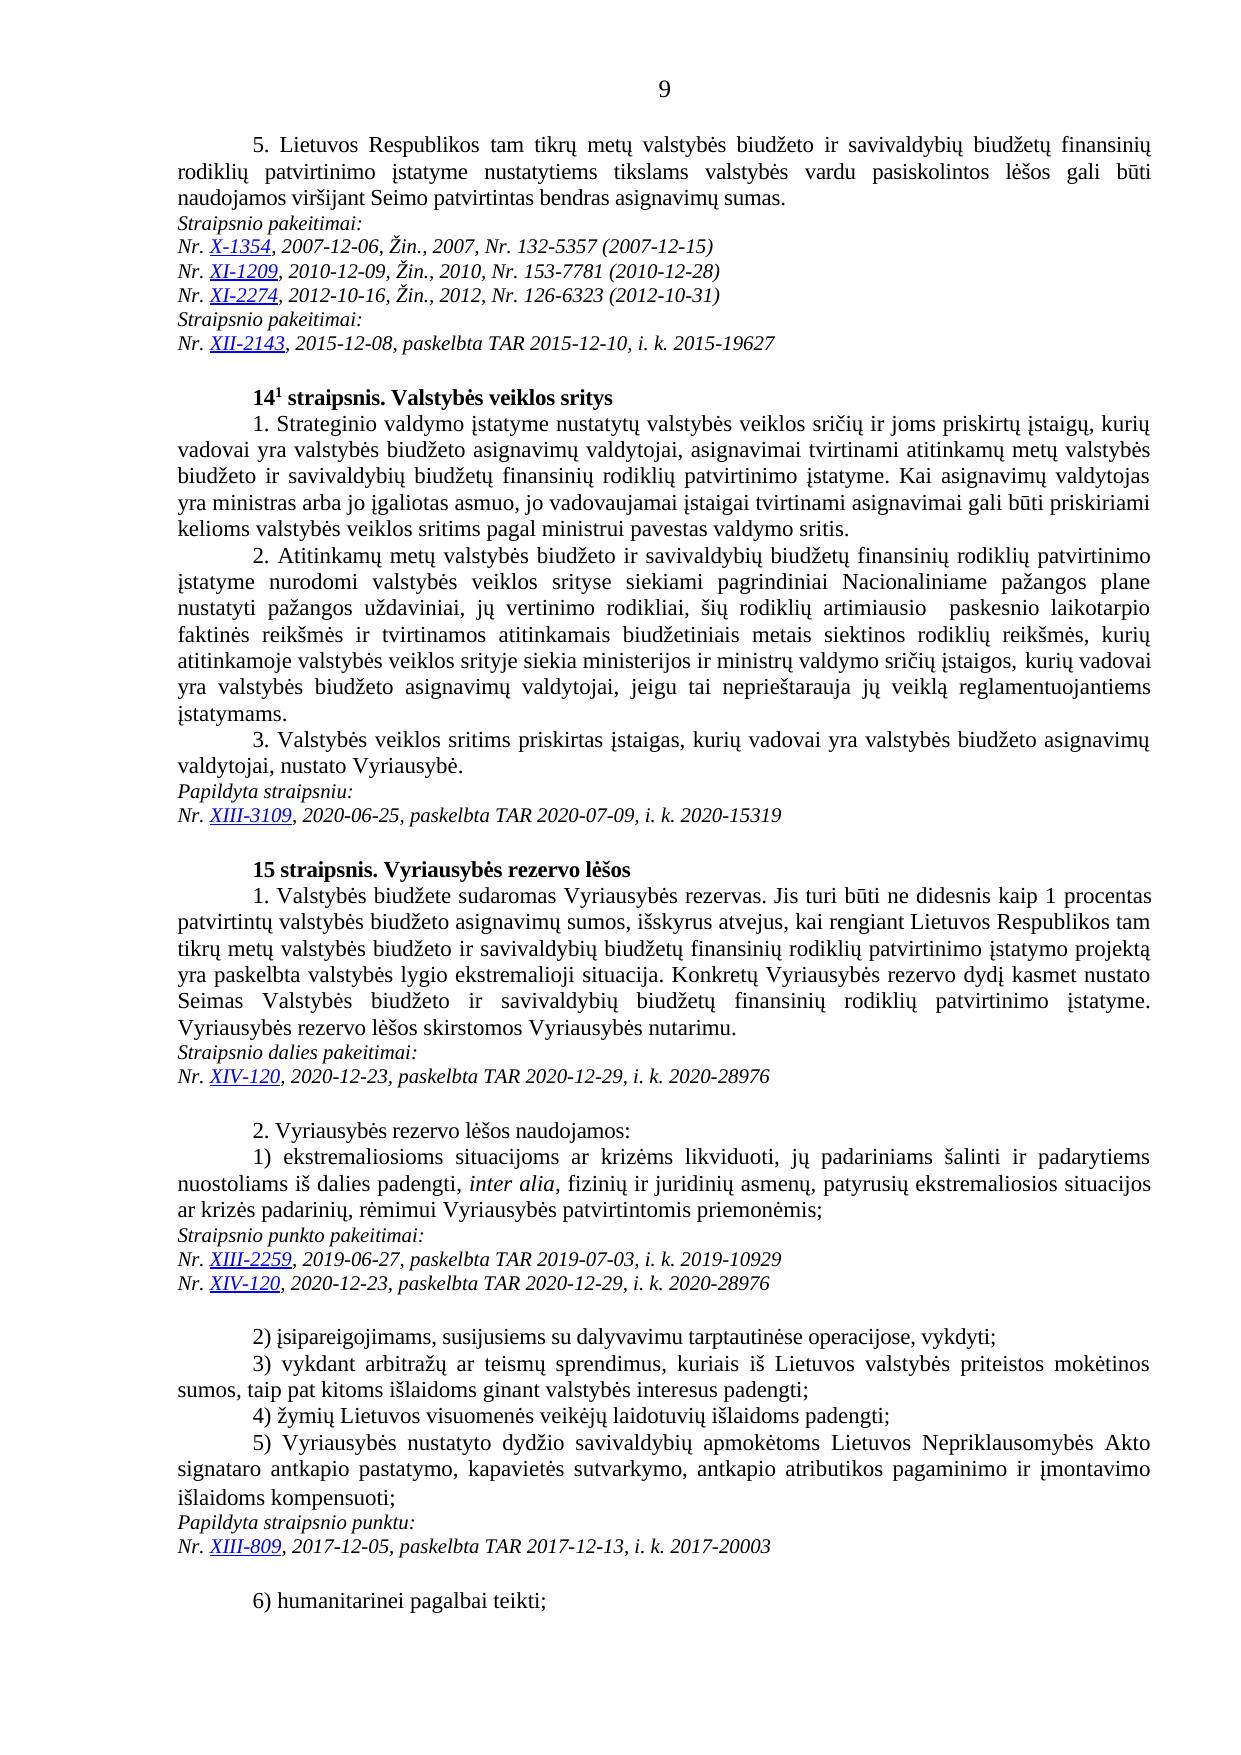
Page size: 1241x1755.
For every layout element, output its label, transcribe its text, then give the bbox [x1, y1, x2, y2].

text 2. Vyriausybės rezervo lėšos naudojamos: [177, 1117, 1152, 1143]
text Nr. X-1354, 2007-12-06, Žin., 2007, Nr. 132-5357 (2007-12-15) [177, 234, 1152, 258]
text Nr. XI-2274, 2012-10-16, Žin., 2012, Nr. 126-6323 (2012-10-31) [177, 283, 1152, 307]
text Nr. XIII-809, 2017-12-05, paskelbta TAR 2017-12-13, i. k. 2017-20003 [177, 1534, 1152, 1558]
text Papildyta straipsniu: [177, 779, 1152, 803]
text Nr. XII-2143, 2015-12-08, paskelbta TAR 2015-12-10, i. k. 2015-19627 [177, 331, 1152, 355]
text 2. Atitinkamų metų valstybės biudžeto ir savivaldybių biudžetų finansinių rodiklių patvirtinimo įstatyme nurodomi valstybės veiklos srityse siekiami pagrindiniai Nacionaliniame pažangos plane nustatyti pažangos uždaviniai, jų vertinimo rodikliai, šių rodiklių artimiausio paskesnio laikotarpio faktinės reikšmės ir tvirtinamos atitinkamais biudžetiniais metais siektinos rodiklių reikšmės, kurių atitinkamoje valstybės veiklos srityje siekia ministerijos ir ministrų valdymo sričių įstaigos, kurių vadovai yra valstybės biudžeto asignavimų valdytojai, jeigu tai neprieštarauja jų veiklą reglamentuojantiems įstatymams. [177, 542, 1152, 726]
text 1. Valstybės biudžete sudaromas Vyriausybės rezervas. Jis turi būti ne didesnis kaip 1 procentas patvirtintų valstybės biudžeto asignavimų sumos, išskyrus atvejus, kai rengiant Lietuvos Respublikos tam tikrų metų valstybės biudžeto ir savivaldybių biudžetų finansinių rodiklių patvirtinimo įstatymo projektą yra paskelbta valstybės lygio ekstremalioji situacija. Konkretų Vyriausybės rezervo dydį kasmet nustato Seimas Valstybės biudžeto ir savivaldybių biudžetų finansinių rodiklių patvirtinimo įstatyme. Vyriausybės rezervo lėšos skirstomos Vyriausybės nutarimu. [177, 882, 1152, 1040]
text 15 straipsnis. Vyriausybės rezervo lėšos [177, 856, 1152, 882]
text Straipsnio punkto pakeitimai: [177, 1222, 1152, 1247]
text 3. Valstybės veiklos sritims priskirtas įstaigas, kurių vadovai yra valstybės biudžeto asignavimų valdytojai, nustato Vyriausybė. [177, 726, 1152, 779]
text Nr. XIV-120, 2020-12-23, paskelbta TAR 2020-12-29, i. k. 2020-28976 [177, 1271, 1152, 1295]
text Nr. XIV-120, 2020-12-23, paskelbta TAR 2020-12-29, i. k. 2020-28976 [177, 1064, 1152, 1088]
text Nr. XIII-3109, 2020-06-25, paskelbta TAR 2020-07-09, i. k. 2020-15319 [177, 803, 1152, 827]
text 1. Strateginio valdymo įstatyme nustatytų valstybės veiklos sričių ir joms priskirtų įstaigų, kurių vadovai yra valstybės biudžeto asignavimų valdytojai, asignavimai tvirtinami atitinkamų metų valstybės biudžeto ir savivaldybių biudžetų finansinių rodiklių patvirtinimo įstatyme. Kai asignavimų valdytojas yra ministras arba jo įgaliotas asmuo, jo vadovaujamai įstaigai tvirtinami asignavimai gali būti priskiriami kelioms valstybės veiklos sritims pagal ministrui pavestas valdymo sritis. [177, 410, 1152, 542]
text Nr. XIII-2259, 2019-06-27, paskelbta TAR 2019-07-03, i. k. 2019-10929 [177, 1247, 1152, 1271]
text Straipsnio pakeitimai: [177, 307, 1152, 331]
text 4) žymių Lietuvos visuomenės veikėjų laidotuvių išlaidoms padengti; [177, 1402, 1152, 1429]
text 5) Vyriausybės nustatyto dydžio savivaldybių apmokėtoms Lietuvos Nepriklausomybės Akto signataro antkapio pastatymo, kapavietės sutvarkymo, antkapio atributikos pagaminimo ir įmontavimo išlaidoms kompensuoti; [177, 1429, 1152, 1510]
text Nr. XI-1209, 2010-12-09, Žin., 2010, Nr. 153-7781 (2010-12-28) [177, 258, 1152, 283]
text 141 straipsnis. Valstybės veiklos sritys [177, 383, 1152, 410]
text 5. Lietuvos Respublikos tam tikrų metų valstybės biudžeto ir savivaldybių biudžetų finansinių rodiklių patvirtinimo įstatyme nustatytiems tikslams valstybės vardu pasiskolintos lėšos gali būti naudojamos viršijant Seimo patvirtintas bendras asignavimų sumas. [177, 131, 1152, 210]
text 2) įsipareigojimams, susijusiems su dalyvavimu tarptautinėse operacijose, vykdyti; [177, 1323, 1152, 1350]
text Straipsnio dalies pakeitimai: [177, 1040, 1152, 1064]
text 6) humanitarinei pagalbai teikti; [177, 1587, 1152, 1613]
text 3) vykdant arbitražų ar teismų sprendimus, kuriais iš Lietuvos valstybės priteistos mokėtinos sumos, taip pat kitoms išlaidoms ginant valstybės interesus padengti; [177, 1350, 1152, 1402]
text Papildyta straipsnio punktu: [177, 1510, 1152, 1534]
text Straipsnio pakeitimai: [177, 210, 1152, 234]
text 1) ekstremaliosioms situacijoms ar krizėms likviduoti, jų padariniams šalinti ir padarytiems nuostoliams iš dalies padengti, inter alia, fizinių ir juridinių asmenų, patyrusių ekstremaliosios situacijos ar krizės padarinių, rėmimui Vyriausybės patvirtintomis priemonėmis; [177, 1143, 1152, 1222]
